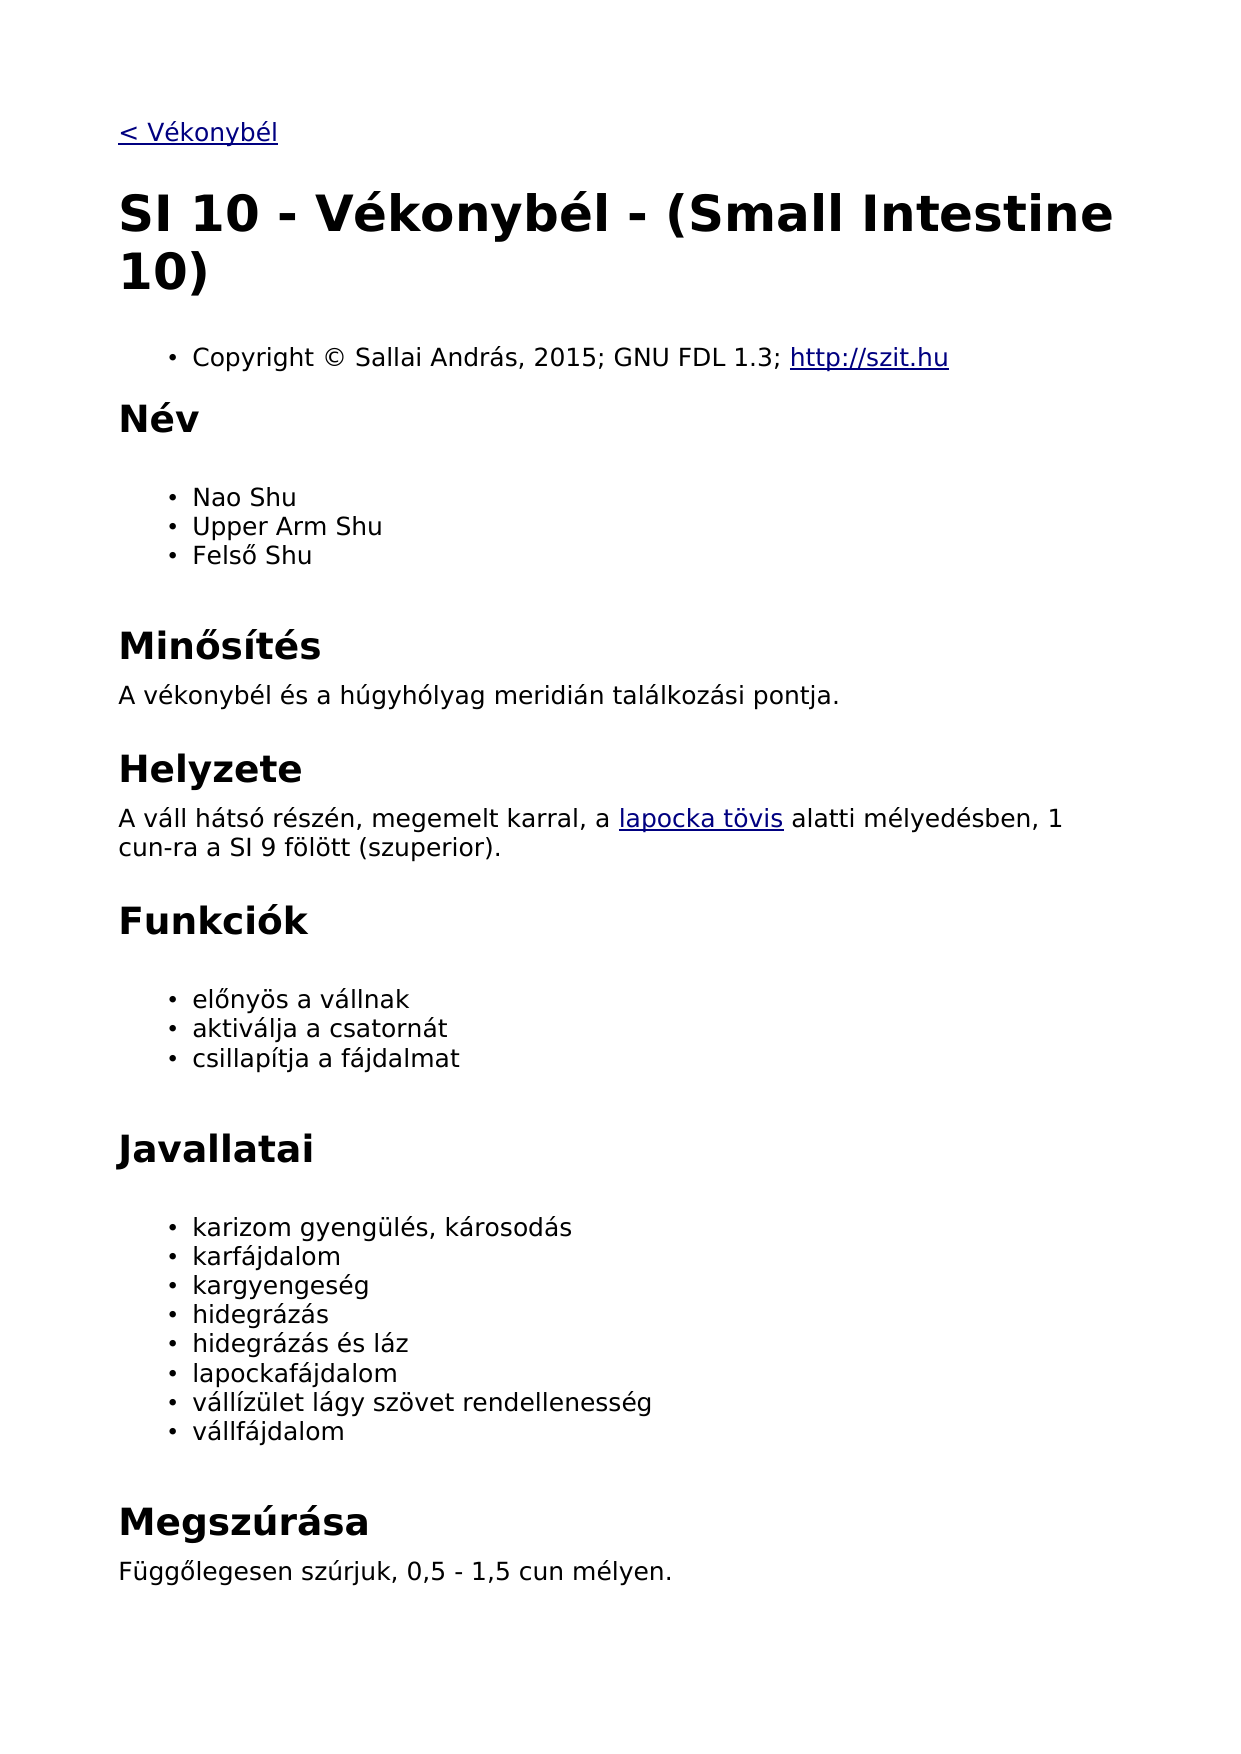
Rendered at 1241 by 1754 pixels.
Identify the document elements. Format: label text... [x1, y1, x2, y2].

list vállízület lágy szövet rendellenesség [177, 1388, 1122, 1417]
list karfájdalom [177, 1242, 1122, 1271]
text A váll hátsó részén, megemelt karral, a lapocka tövis alatti mélyedésben, 1 cun-ra a SI 9 fölött (szuperior). [118, 804, 1122, 862]
list csillapítja a fájdalmat [177, 1044, 1122, 1073]
subtitle SI 10 - Vékonybél - (Small Intestine 10) [118, 185, 1122, 301]
text A vékonybél és a húgyhólyag meridián találkozási pontja. [118, 681, 1122, 710]
list vállfájdalom [177, 1417, 1122, 1446]
list Copyright © Sallai András, 2015; GNU FDL 1.3; http://szit.hu [177, 343, 1122, 372]
list hidegrázás és láz [177, 1330, 1122, 1359]
subtitle Helyzete [118, 748, 1122, 791]
text Függőlegesen szúrjuk, 0,5 - 1,5 cun mélyen. [118, 1557, 1122, 1586]
list előnyös a vállnak [177, 985, 1122, 1014]
list Nao Shu [177, 483, 1122, 512]
subtitle Megszúrása [118, 1501, 1122, 1544]
list lapockafájdalom [177, 1359, 1122, 1388]
subtitle Név [118, 397, 1122, 441]
subtitle Funkciók [118, 900, 1122, 943]
list Upper Arm Shu [177, 512, 1122, 541]
subtitle Minősítés [118, 625, 1122, 669]
subtitle Javallatai [118, 1127, 1122, 1171]
list karizom gyengülés, károsodás [177, 1213, 1122, 1242]
list kargyengeség [177, 1271, 1122, 1301]
list Felső Shu [177, 541, 1122, 571]
list aktiválja a csatornát [177, 1014, 1122, 1044]
text < Vékonybél [118, 118, 1122, 147]
list hidegrázás [177, 1301, 1122, 1330]
